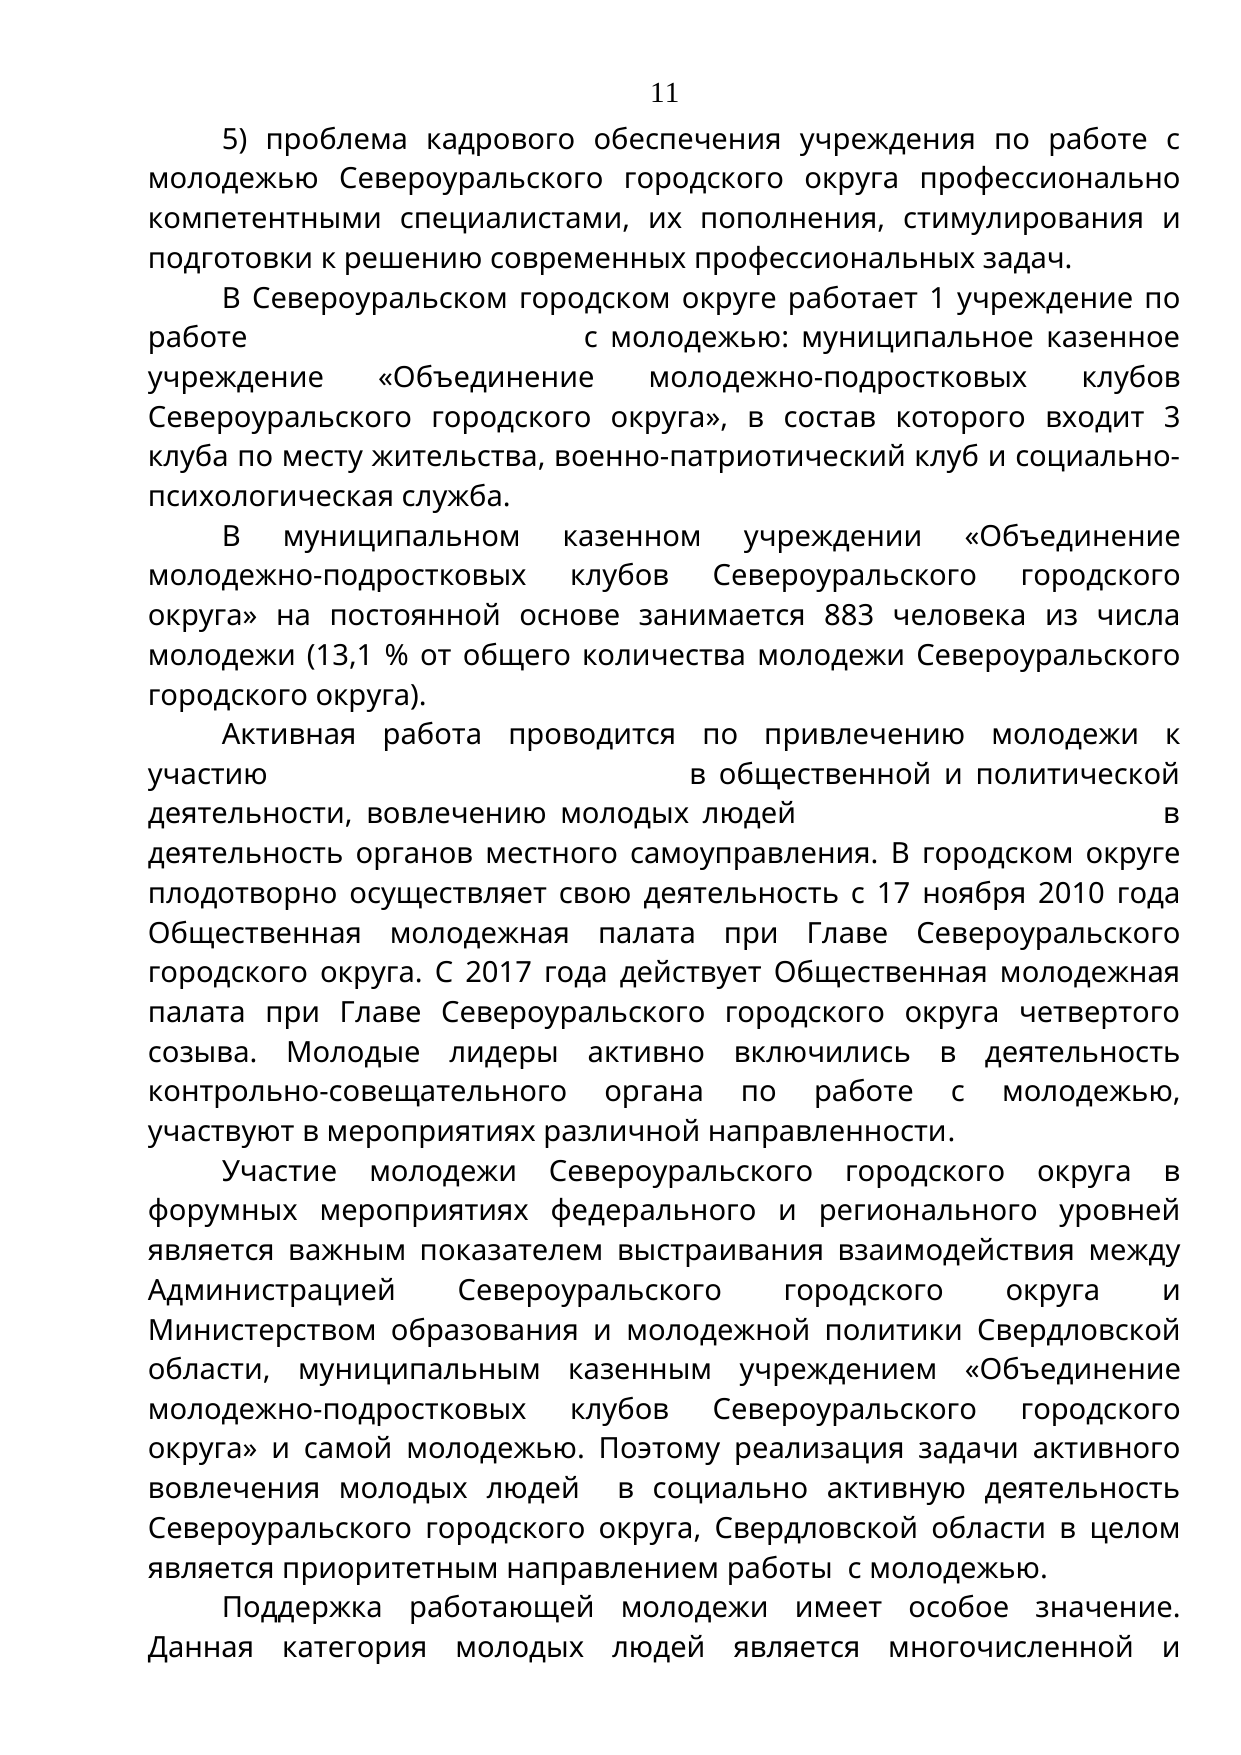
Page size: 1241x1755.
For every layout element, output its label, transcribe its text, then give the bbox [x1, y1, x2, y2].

text Активная работа проводится по привлечению молодежи к участию в общественной и политической деятельности, вовлечению молодых людей в деятельность органов местного самоуправления. В городском округе плодотворно осуществляет свою деятельность с 17 ноября 2010 года Общественная молодежная палата при Главе Североуральского городского округа. С 2017 года действует Общественная молодежная палата при Главе Североуральского городского округа четвертого созыва. Молодые лидеры активно включились в деятельность контрольно-совещательного органа по работе с молодежью, участвуют в мероприятиях различной направленности. [148, 713, 1181, 1150]
text В муниципальном казенном учреждении «Объединение молодежно-подростковых клубов Североуральского городского округа» на постоянной основе занимается 883 человека из числа молодежи (13,1 % от общего количества молодежи Североуральского городского округа). [148, 515, 1181, 713]
text В Североуральском городском округе работает 1 учреждение по работе с молодежью: муниципальное казенное учреждение «Объединение молодежно-подростковых клубов Североуральского городского округа», в состав которого входит 3 клуба по месту жительства, военно-патриотический клуб и социально-психологическая служба. [148, 277, 1181, 515]
text Участие молодежи Североуральского городского округа в форумных мероприятиях федерального и регионального уровней является важным показателем выстраивания взаимодействия между Администрацией Североуральского городского округа и Министерством образования и молодежной политики Свердловской области, муниципальным казенным учреждением «Объединение молодежно-подростковых клубов Североуральского городского округа» и самой молодежью. Поэтому реализация задачи активного вовлечения молодых людей в социально активную деятельность Североуральского городского округа, Свердловской области в целом является приоритетным направлением работы с молодежью. [148, 1150, 1181, 1587]
text Поддержка работающей молодежи имеет особое значение. Данная категория молодых людей является многочисленной и [148, 1587, 1181, 1666]
text 5) проблема кадрового обеспечения учреждения по работе с молодежью Североуральского городского округа профессионально компетентными специалистами, их пополнения, стимулирования и подготовки к решению современных профессиональных задач. [148, 118, 1181, 277]
